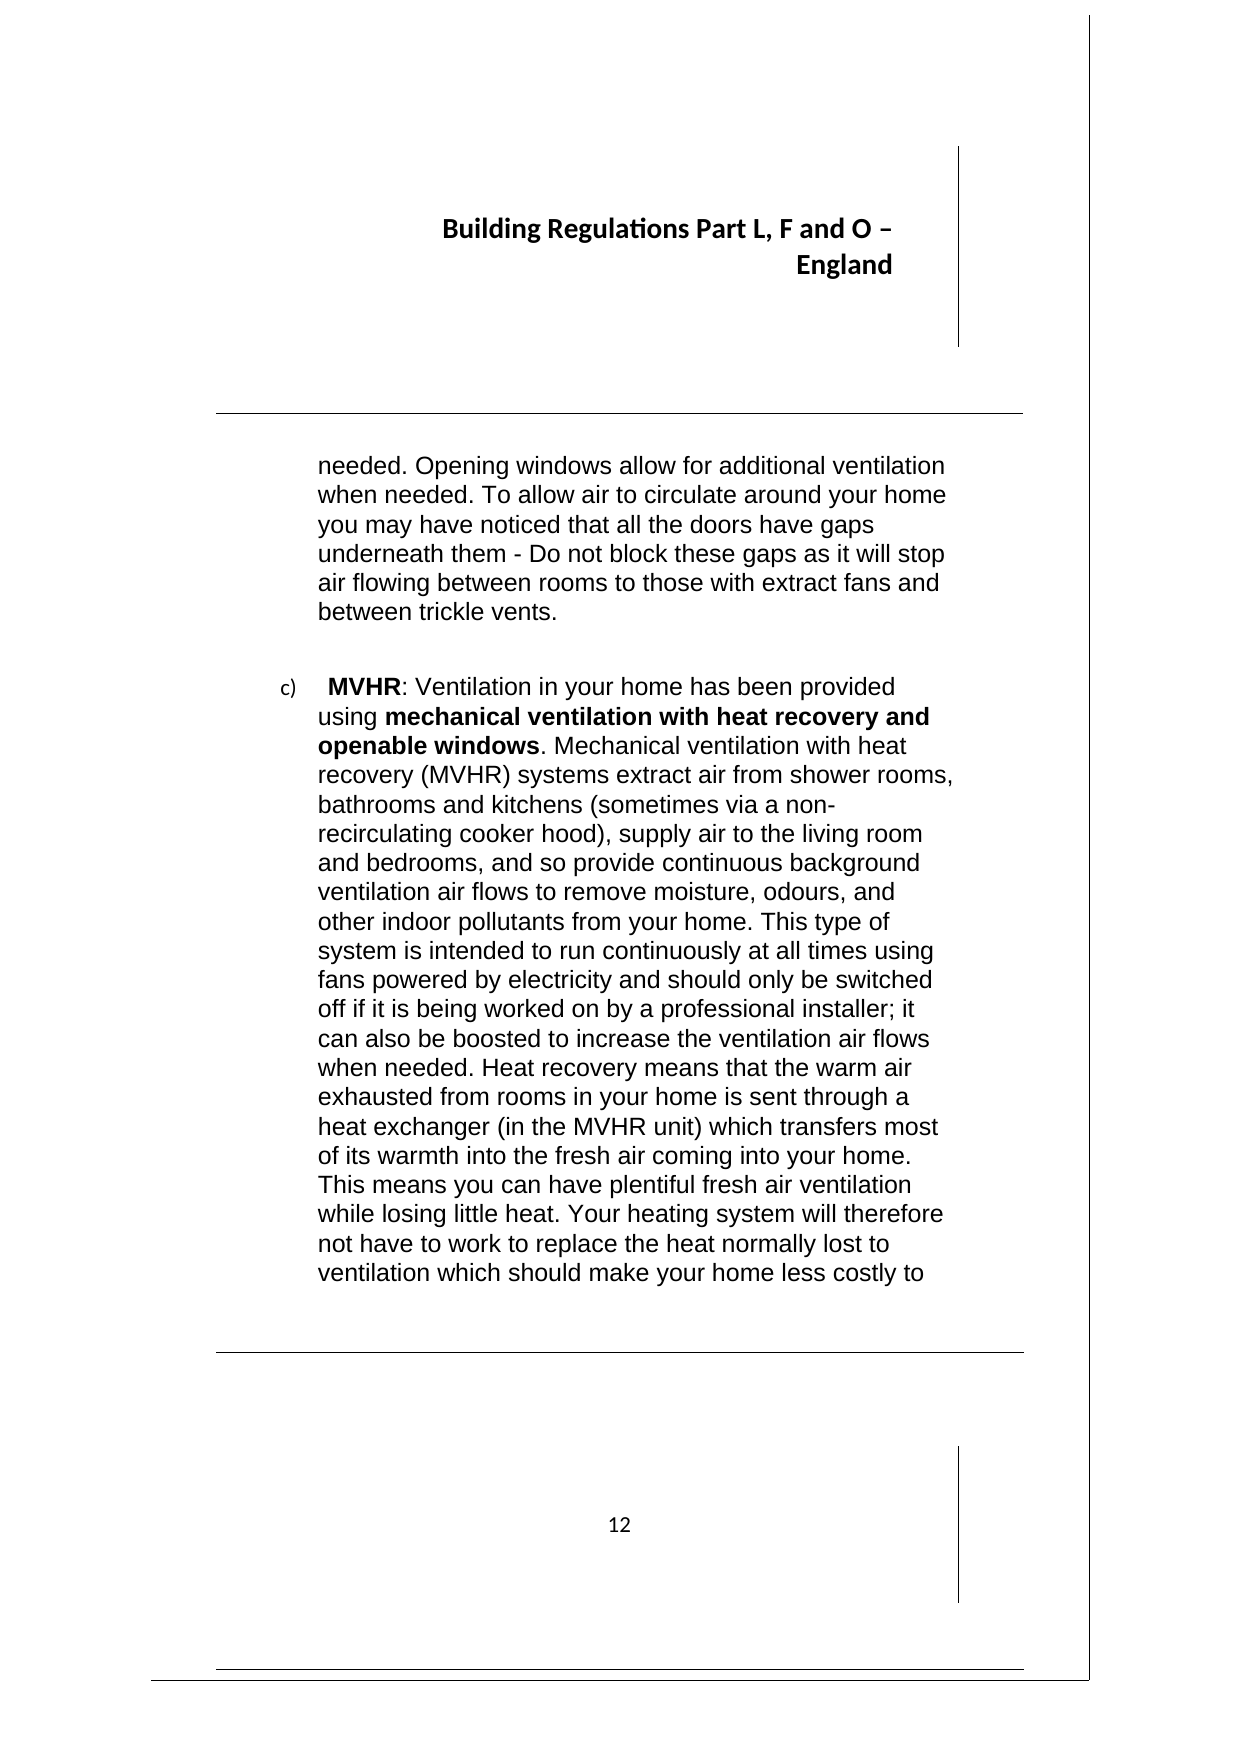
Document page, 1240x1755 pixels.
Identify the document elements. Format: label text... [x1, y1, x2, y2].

list MVHR: Ventilation in your home has been provided using mechanical ventilation with heat recovery and openable windows. Mechanical ventilation with heat recovery (MVHR) systems extract air from shower rooms, bathrooms and kitchens (sometimes via a non-recirculating cooker hood), supply air to the living room and bedrooms, and so provide continuous background ventilation air flows to remove moisture, odours, and other indoor pollutants from your home. This type of system is intended to run continuously at all times using fans powered by electricity and should only be switched off if it is being worked on by a professional installer; it can also be boosted to increase the ventilation air flows when needed. Heat recovery means that the warm air exhausted from rooms in your home is sent through a heat exchanger (in the MVHR unit) which transfers most of its warmth into the fresh air coming into your home. This means you can have plentiful fresh air ventilation while losing little heat. Your heating system will therefore not have to work to replace the heat normally lost to ventilation which should make your home less costly to run. (With certain models, it may be possible to switch the MVHR unit to a 'summer bypass mode’, so that incoming fresh air does not pass through the heat exchanger and so is not pre-warmed. This may happen automatically, via a manual switch, or sometimes via an app on a smart phone. Please refer to the manufacturer's instruction manual. - See below for guidance about keeping your home cool during hot weather periods.) Opening windows allows for additional ventilation when needed. To allow air to circulate around your home you may have noticed that all the doors have gaps underneath them - Do not block these gaps as it will stop air flowing between rooms to those with extract fans. [216, 607, 1023, 1351]
list Mechanical extract ventilation: Ventilation in your home has been provided using continuous mechanical extract ventilation from shower rooms, bathrooms and kitchens, with trickle vents in most window frames, and openable windows. Trickle vents are small openings fitted within all window frames except for in shower rooms, bathrooms and kitchens. When open, these allow background ventilation air flows to help to maintain good indoor air quality. Continuous mechanical extract ventilation from shower rooms, bathrooms and kitchens (sometimes via a non-recirculating cooker hood) provides background ventilation air flows to remove moisture, odours, and other indoor pollutants from your home, with fresh air supplied through trickle vents. This type of system is intended to run continuously using fans powered by electricity and should only be switched off if they are being worked on by a professional installer. Each fan can also be switched to boost mode to temporarily increase the ventilation air flows when needed. Opening windows allow for additional ventilation when needed. To allow air to circulate around your home you may have noticed that all the doors have gaps underneath them - Do not block these gaps as it will stop air flowing between rooms to those with extract fans and between trickle vents. [216, 413, 1023, 607]
